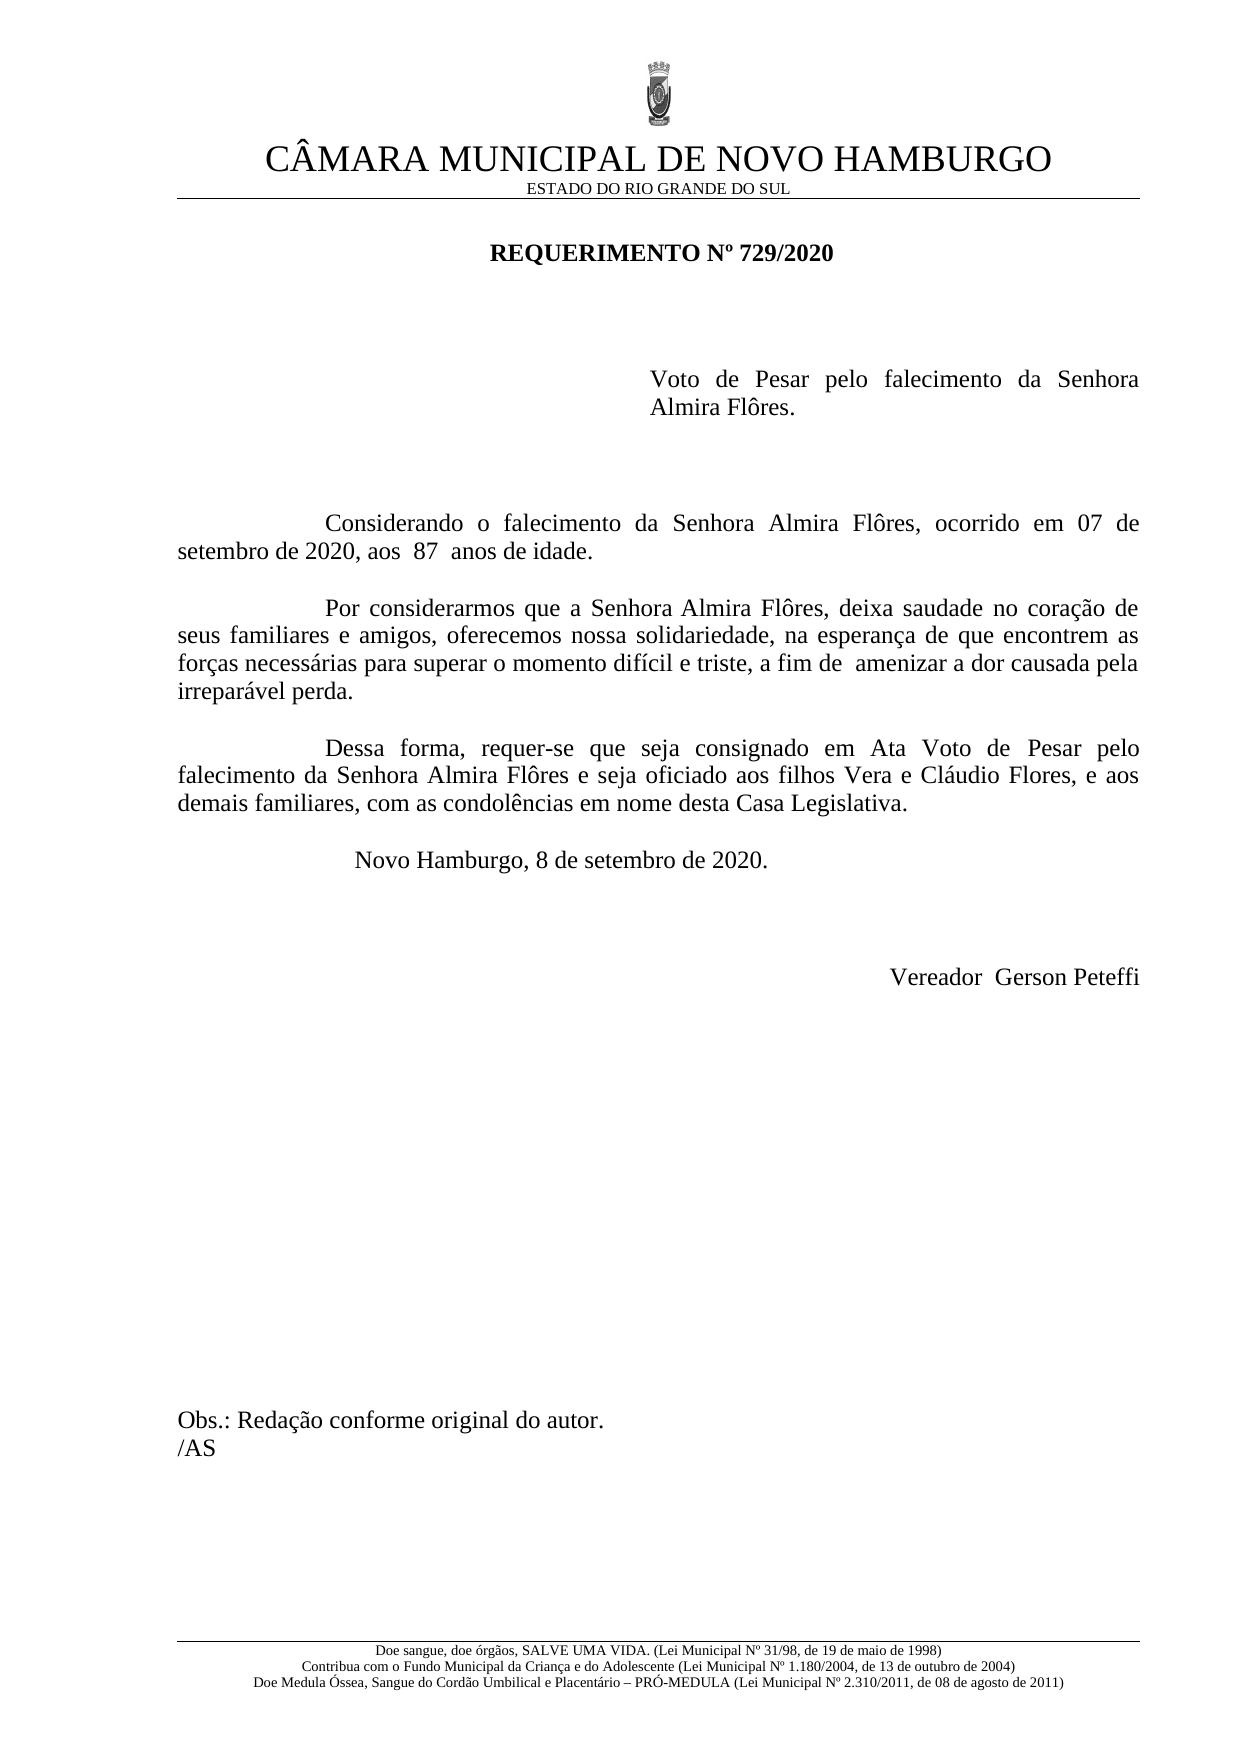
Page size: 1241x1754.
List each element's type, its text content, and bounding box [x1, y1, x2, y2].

text Considerando o falecimento da Senhora Almira Flôres, ocorrido em 07 de setembro de 2020, aos 87 anos de idade. [177, 509, 1140, 565]
title REQUERIMENTO Nº 729/2020 [177, 239, 1140, 266]
text Obs.: Redação conforme original do autor. [177, 1406, 1140, 1434]
text Vereador Gerson Peteffi [177, 963, 1140, 991]
text Novo Hamburgo, 8 de setembro de 2020. [177, 847, 1140, 874]
text Voto de Pesar pelo falecimento da Senhora Almira Flôres. [649, 365, 1140, 421]
text Dessa forma, requer-se que seja consignado em Ata Voto de Pesar pelo falecimento da Senhora Almira Flôres e seja oficiado aos filhos Vera e Cláudio Flores, e aos demais familiares, com as condolências em nome desta Casa Legislativa. [177, 734, 1140, 817]
text /AS [177, 1434, 1140, 1462]
text Por considerarmos que a Senhora Almira Flôres, deixa saudade no coração de seus familiares e amigos, oferecemos nossa solidariedade, na esperança de que encontrem as forças necessárias para superar o momento difícil e triste, a fim de amenizar a dor causada pela irreparável perda. [177, 594, 1140, 705]
